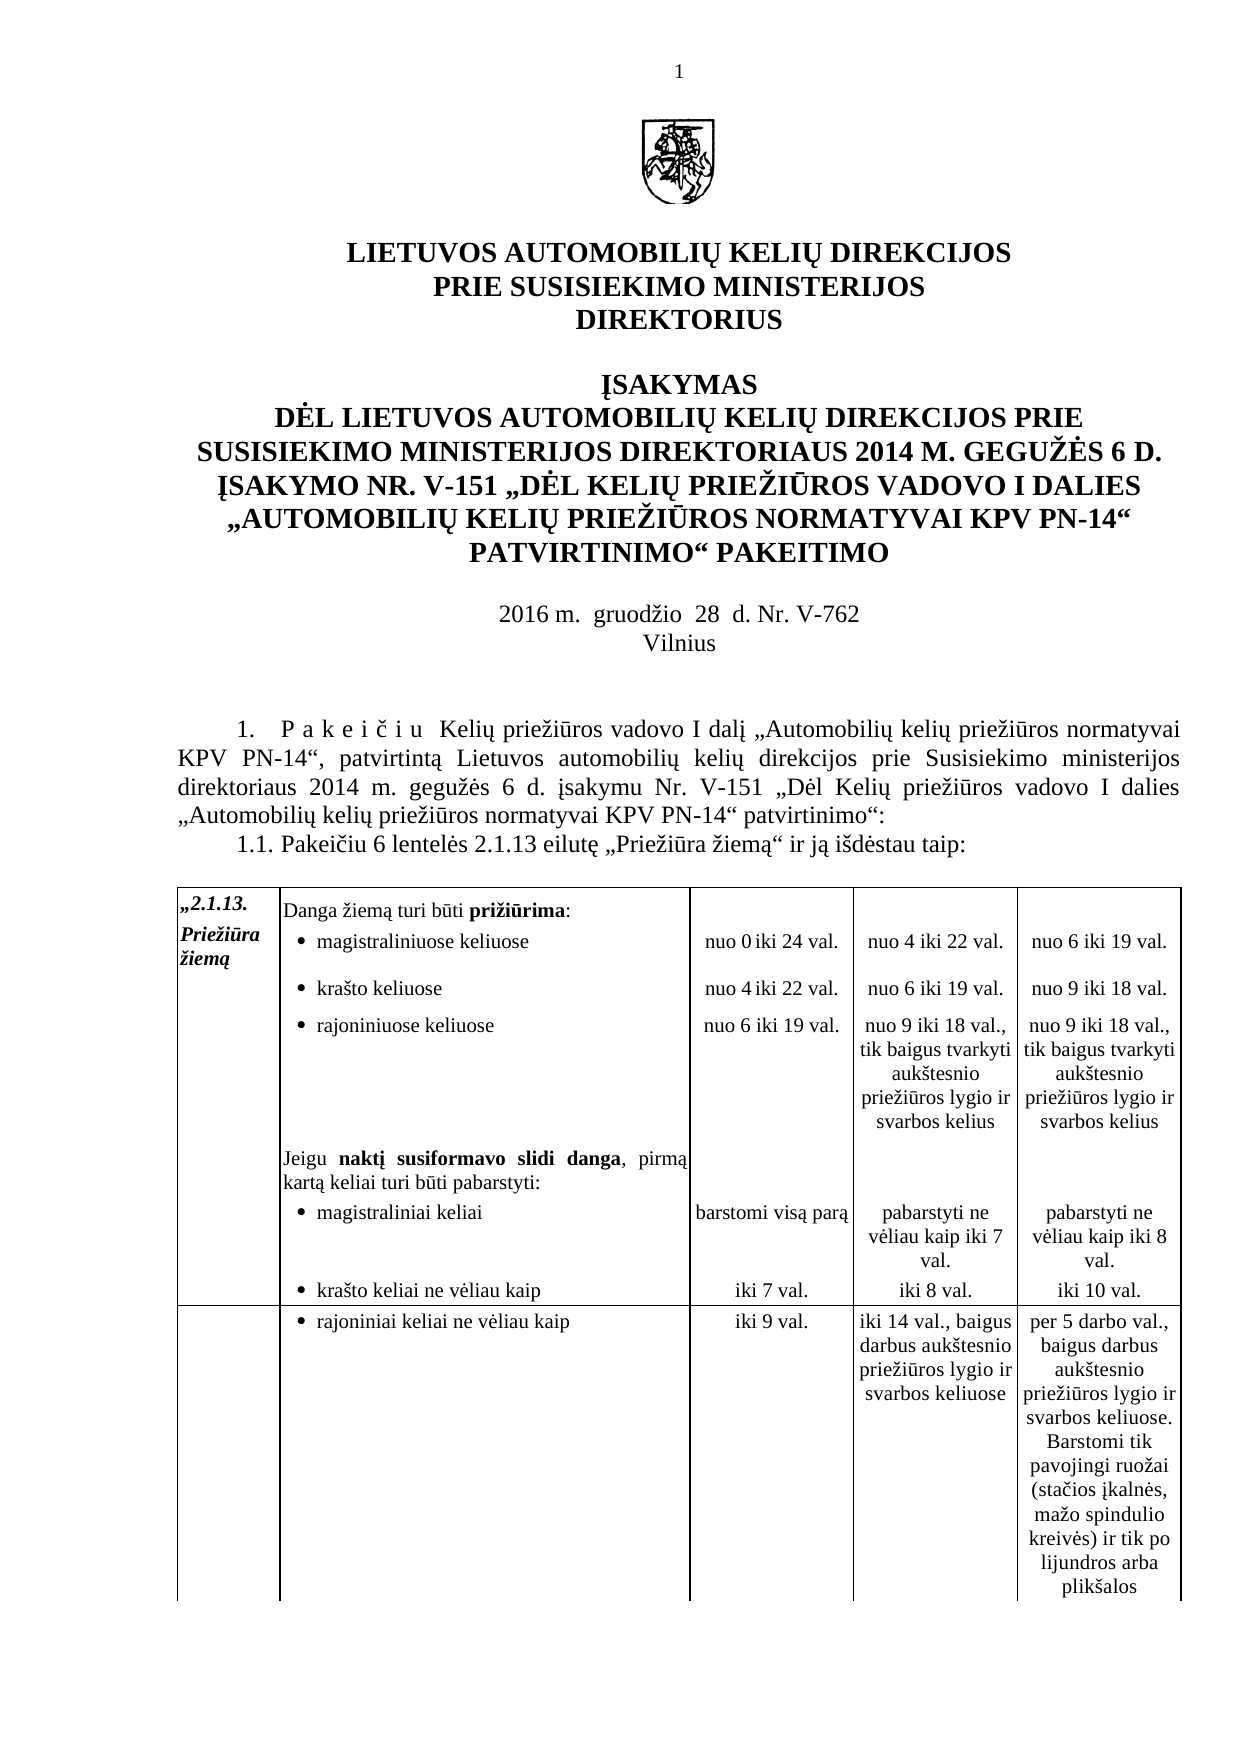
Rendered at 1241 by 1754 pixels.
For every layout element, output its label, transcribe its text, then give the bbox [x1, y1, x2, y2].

table_cell [178, 1010, 279, 1136]
table_cell krašto keliuose [281, 973, 689, 1010]
table_cell nuo 4 iki 22 val. [691, 973, 853, 1010]
table_cell per 5 darbo val., baigus darbus aukštesnio priežiūros lygio ir svarbos keliuose. Barstomi tik pavojingi ruožai (stačios įkalnės, mažo spindulio kreivės) ir tik po lijundros arba plikšalos [1018, 1306, 1180, 1601]
table_cell [178, 1275, 279, 1305]
table_cell rajoniniuose keliuose [281, 1010, 689, 1136]
table_cell iki 10 val. [1018, 1275, 1180, 1305]
table_cell nuo 6 iki 19 val. [1018, 925, 1180, 973]
table_cell nuo 6 iki 19 val. [691, 1010, 853, 1136]
table_cell barstomi visą parą [691, 1197, 853, 1275]
table_cell [178, 1197, 279, 1275]
text DĖL LIETUVOS AUTOMOBILIŲ KELIŲ DIREKCIJOS PRIE SUSISIEKIMO MINISTERIJOS DIREKTORIAUS 2014 M. GEGUŽĖS 6 D. ĮSAKYMO NR. V-151 „DĖL KELIŲ PRIEŽIŪROS VADOVO I DALIES „AUTOMOBILIŲ KELIŲ PRIEŽIŪROS NORMATYVAI KPV PN-14“ PATVIRTINIMO“ PAKEITIMO [177, 401, 1181, 568]
table_cell magistraliniuose keliuose [281, 925, 689, 973]
table_cell iki 8 val. [854, 1275, 1017, 1305]
text PRIE SUSISIEKIMO MINISTERIJOS [177, 269, 1181, 302]
table_header [854, 888, 1017, 925]
table_cell nuo 0 iki 24 val. [691, 925, 853, 973]
text 2016 m. gruodžio 28 d. Nr. V-762 [177, 599, 1181, 628]
table_cell [1018, 1136, 1180, 1197]
text 1.1. Pakeičiu 6 lentelės 2.1.13 eilutę „Priežiūra žiemą“ ir ją išdėstau taip: [177, 829, 1181, 858]
table_cell [178, 1306, 279, 1601]
table_cell [178, 973, 279, 1010]
table_cell pabarstyti ne vėliau kaip iki 8 val. [1018, 1197, 1180, 1275]
table_header [1018, 888, 1180, 925]
table_cell iki 9 val. [691, 1306, 853, 1601]
table_header „2.1.13. Priežiūra žiemą [178, 888, 279, 973]
table_cell [691, 1136, 853, 1197]
table_cell [178, 1136, 279, 1197]
text ĮSAKYMAS [177, 367, 1181, 401]
table_cell magistraliniai keliai [281, 1197, 689, 1275]
table_cell rajoniniai keliai ne vėliau kaip [281, 1306, 689, 1601]
table_cell nuo 9 iki 18 val. [1018, 973, 1180, 1010]
table_cell iki 7 val. [691, 1275, 853, 1305]
table_cell pabarstyti ne vėliau kaip iki 7 val. [854, 1197, 1017, 1275]
text LIETUVOS AUTOMOBILIŲ KELIŲ DIREKCIJOS [177, 235, 1181, 269]
text 1. P a k e i č i u Kelių priežiūros vadovo I dalį „Automobilių kelių priežiūros normatyvai KPV PN-14“, patvirtintą Lietuvos automobilių kelių direkcijos prie Susisiekimo ministerijos direktoriaus 2014 m. gegužės 6 d. įsakymu Nr. V-151 „Dėl Kelių priežiūros vadovo I dalies „Automobilių kelių priežiūros normatyvai KPV PN-14“ patvirtinimo“: [177, 714, 1181, 829]
table_cell nuo 9 iki 18 val., tik baigus tvarkyti aukštesnio priežiūros lygio ir svarbos kelius [1018, 1010, 1180, 1136]
table_cell [854, 1136, 1017, 1197]
table_cell iki 14 val., baigus darbus aukštesnio priežiūros lygio ir svarbos keliuose [854, 1306, 1017, 1601]
table_header [691, 888, 853, 925]
table_header Danga žiemą turi būti prižiūrima: [281, 888, 689, 925]
table_cell nuo 6 iki 19 val. [854, 973, 1017, 1010]
table_cell Jeigu naktį susiformavo slidi danga, pirmą kartą keliai turi būti pabarstyti: [281, 1136, 689, 1197]
text Vilnius [177, 628, 1181, 657]
table_cell nuo 9 iki 18 val., tik baigus tvarkyti aukštesnio priežiūros lygio ir svarbos kelius [854, 1010, 1017, 1136]
text DIREKTORIUS [177, 302, 1181, 336]
table_cell krašto keliai ne vėliau kaip [281, 1275, 689, 1305]
table_cell nuo 4 iki 22 val. [854, 925, 1017, 973]
